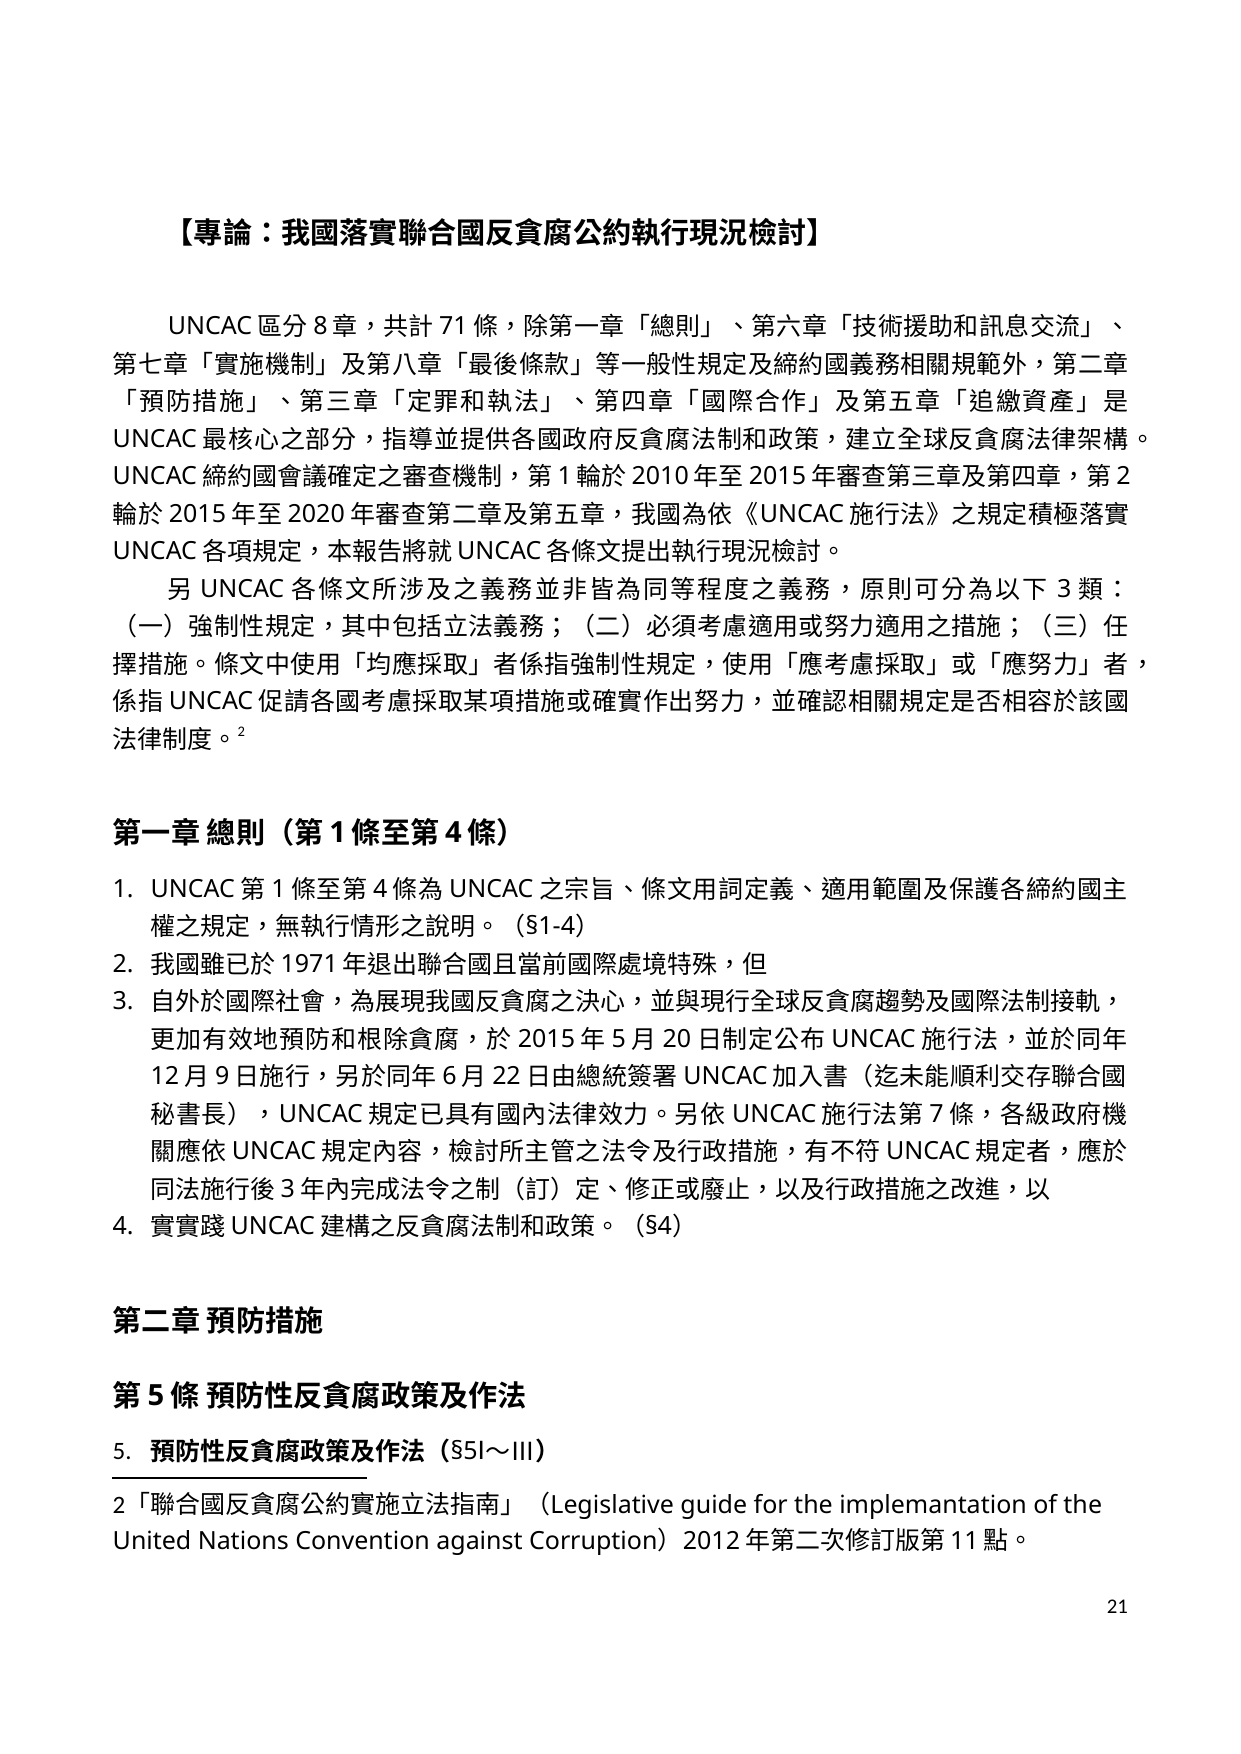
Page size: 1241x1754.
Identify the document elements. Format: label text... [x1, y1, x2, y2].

text 第5條 預防性反貪腐政策及作法 [112, 1350, 1131, 1425]
text UNCAC區分8章，共計71條，除第一章「總則」、第六章「技術援助和訊息交流」、第七章「實施機制」及第八章「最後條款」等一般性規定及締約國義務相關規範外，第二章「預防措施」、第三章「定罪和執法」、第四章「國際合作」及第五章「追繳資產」是UNCAC最核心之部分，指導並提供各國政府反貪腐法制和政策，建立全球反貪腐法律架構。UNCAC締約國會議確定之審查機制，第1輪於2010年至2015年審查第三章及第四章，第2輪於2015年至2020年審查第二章及第五章，我國為依《UNCAC施行法》之規定積極落實UNCAC各項規定，本報告將就UNCAC各條文提出執行現況檢討。 [112, 300, 1131, 562]
subtitle 【專論：我國落實聯合國反貪腐公約執行現況檢討】 [164, 187, 1128, 262]
text 第二章 預防措施 [112, 1275, 1131, 1350]
text 第一章 總則（第1條至第4條） [112, 787, 1131, 862]
list 自外於國際社會，為展現我國反貪腐之決心，並與現行全球反貪腐趨勢及國際法制接軌，更加有效地預防和根除貪腐，於2015年5月20日制定公布UNCAC施行法，並於同年12月9日施行，另於同年6月22日由總統簽署UNCAC加入書（迄未能順利交存聯合國秘書長），UNCAC規定已具有國內法律效力。另依UNCAC施行法第7條，各級政府機關應依UNCAC規定內容，檢討所主管之法令及行政措施，有不符UNCAC規定者，應於同法施行後3年內完成法令之制（訂）定、修正或廢止，以及行政措施之改進，以 [112, 975, 1128, 1200]
text 另UNCAC各條文所涉及之義務並非皆為同等程度之義務，原則可分為以下3類：（一）強制性規定，其中包括立法義務；（二）必須考慮適用或努力適用之措施；（三）任擇措施。條文中使用「均應採取」者係指強制性規定，使用「應考慮採取」或「應努力」者，係指UNCAC促請各國考慮採取某項措施或確實作出努力，並確認相關規定是否相容於該國法律制度。 [112, 562, 1131, 750]
list UNCAC第1條至第4條為UNCAC之宗旨、條文用詞定義、適用範圍及保護各締約國主權之規定，無執行情形之說明。（§1-4） [112, 862, 1128, 937]
list 實實踐UNCAC建構之反貪腐法制和政策。（§4） [112, 1200, 1128, 1237]
list 我國雖已於1971年退出聯合國且當前國際處境特殊，但 [112, 937, 1128, 975]
text 「聯合國反貪腐公約實施立法指南」（Legislative guide for the implemantation of the United Nations Convention against Corruption）2012年第二次修訂版第11點。 [112, 1484, 1128, 1557]
list 預防性反貪腐政策及作法（§5Ⅰ～Ⅲ） [112, 1425, 1128, 1462]
